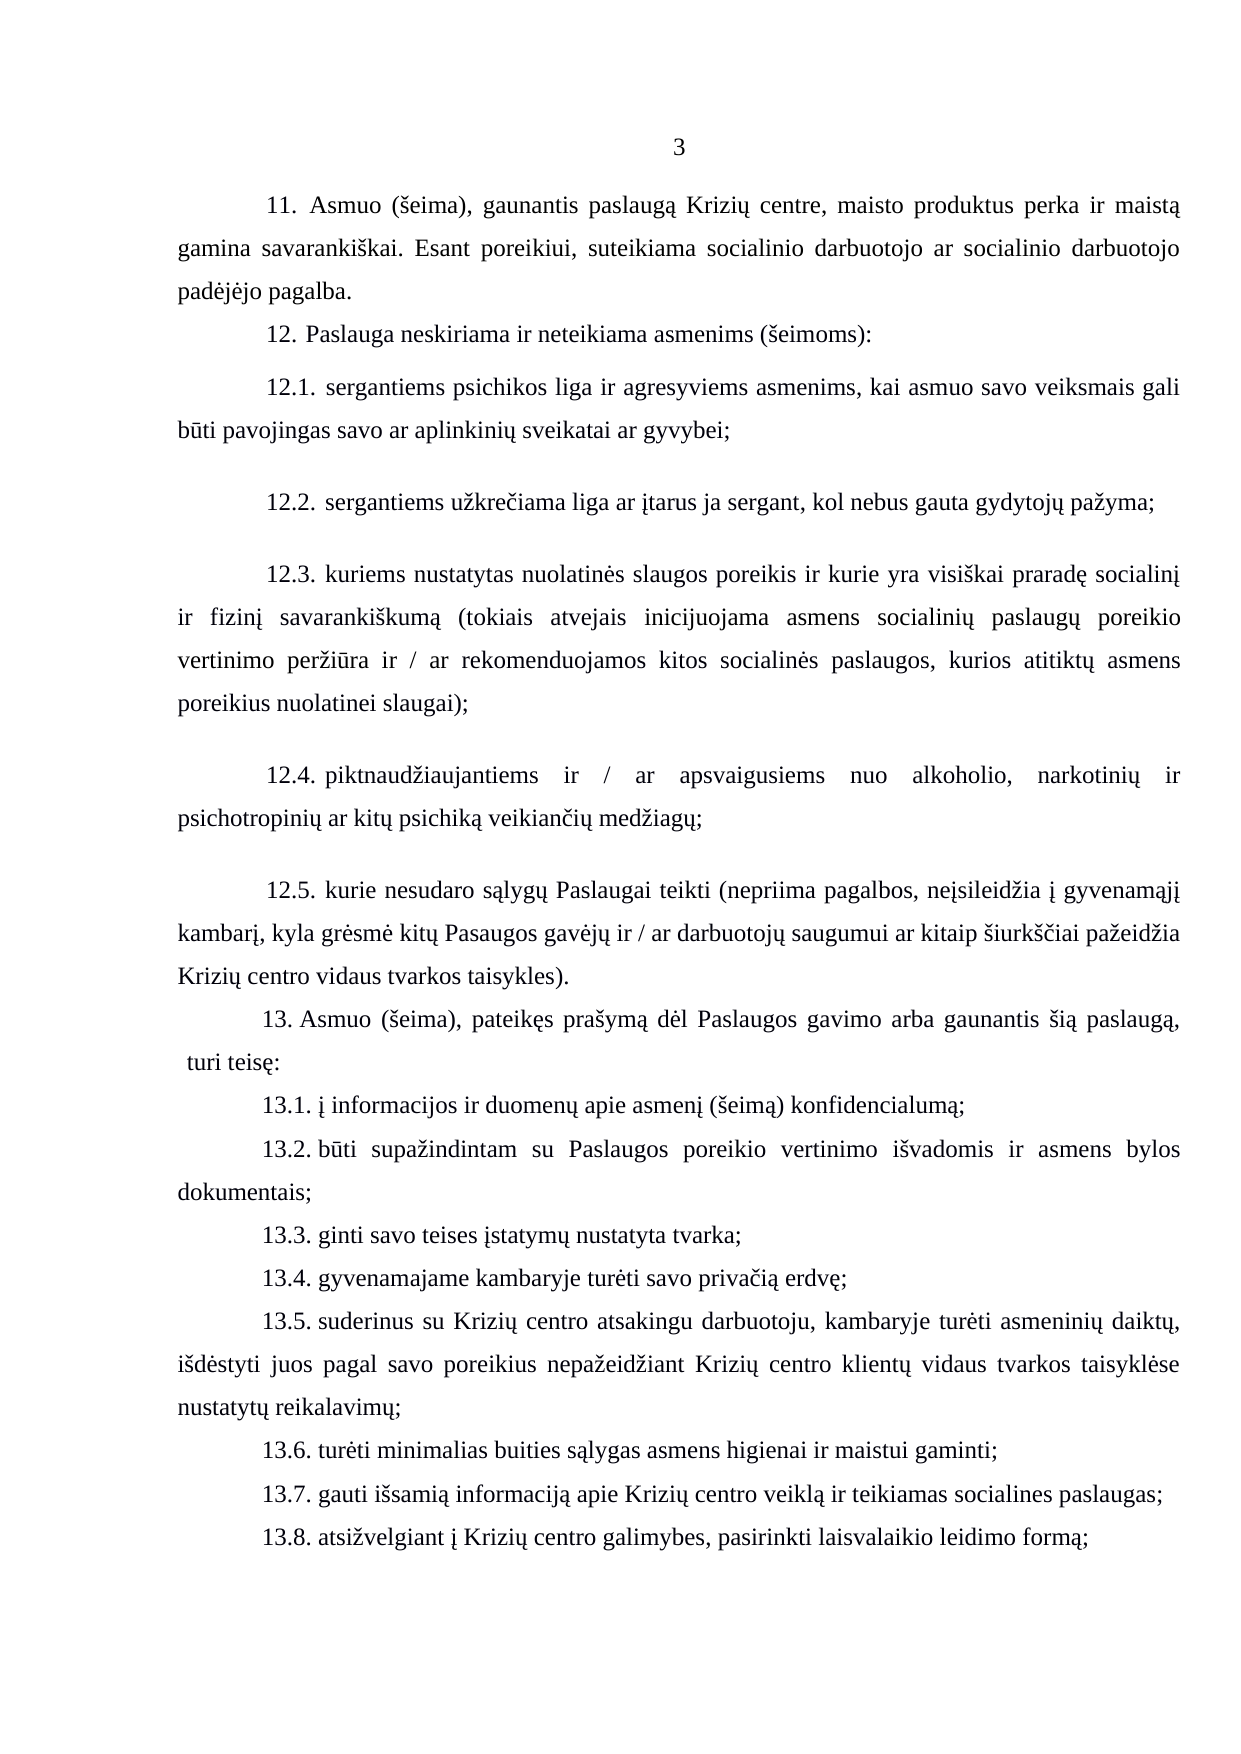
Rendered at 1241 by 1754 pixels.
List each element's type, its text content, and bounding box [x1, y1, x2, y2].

text 12.2. sergantiems užkrečiama liga ar įtarus ja sergant, kol nebus gauta gydytojų pažyma; [177, 487, 1181, 516]
text 13.8. atsižvelgiant į Krizių centro galimybes, pasirinkti laisvalaikio leidimo formą; [177, 1522, 1181, 1551]
text 13.7. gauti išsamią informaciją apie Krizių centro veiklą ir teikiamas socialines paslaugas; [177, 1479, 1181, 1507]
text 12.1. sergantiems psichikos liga ir agresyviems asmenims, kai asmuo savo veiksmais gali būti pavojingas savo ar aplinkinių sveikatai ar gyvybei; [177, 372, 1181, 444]
text 13.3. ginti savo teises įstatymų nustatyta tvarka; [177, 1220, 1181, 1249]
text 13.2. būti supažindintam su Paslaugos poreikio vertinimo išvadomis ir asmens bylos dokumentais; [177, 1134, 1181, 1206]
text 13.1. į informacijos ir duomenų apie asmenį (šeimą) konfidencialumą; [177, 1091, 1181, 1119]
text 12. Paslauga neskiriama ir neteikiama asmenims (šeimoms): [177, 319, 1181, 348]
text 13.4. gyvenamajame kambaryje turėti savo privačią erdvę; [177, 1263, 1181, 1292]
text 13.5. suderinus su Krizių centro atsakingu darbuotoju, kambaryje turėti asmeninių daiktų, išdėstyti juos pagal savo poreikius nepažeidžiant Krizių centro klientų vidaus tvarkos taisyklėse nustatytų reikalavimų; [177, 1306, 1181, 1421]
text 13. Asmuo (šeima), pateikęs prašymą dėl Paslaugos gavimo arba gaunantis šią paslaugą, turi teisę: [187, 1004, 1181, 1076]
text 13.6. turėti minimalias buities sąlygas asmens higienai ir maistui gaminti; [177, 1436, 1181, 1464]
text 12.3. kuriems nustatytas nuolatinės slaugos poreikis ir kurie yra visiškai praradę socialinį ir fizinį savarankiškumą (tokiais atvejais inicijuojama asmens socialinių paslaugų poreikio vertinimo peržiūra ir / ar rekomenduojamos kitos socialinės paslaugos, kurios atitiktų asmens poreikius nuolatinei slaugai); [177, 559, 1181, 717]
text 12.4. piktnaudžiaujantiems ir / ar apsvaigusiems nuo alkoholio, narkotinių ir psichotropinių ar kitų psichiką veikiančių medžiagų; [177, 760, 1181, 832]
text 11. Asmuo (šeima), gaunantis paslaugą Krizių centre, maisto produktus perka ir maistą gamina savarankiškai. Esant poreikiui, suteikiama socialinio darbuotojo ar socialinio darbuotojo padėjėjo pagalba. [177, 190, 1181, 305]
text 12.5. kurie nesudaro sąlygų Paslaugai teikti (nepriima pagalbos, neįsileidžia į gyvenamąjį kambarį, kyla grėsmė kitų Pasaugos gavėjų ir / ar darbuotojų saugumui ar kitaip šiurkščiai pažeidžia Krizių centro vidaus tvarkos taisykles). [177, 875, 1181, 990]
